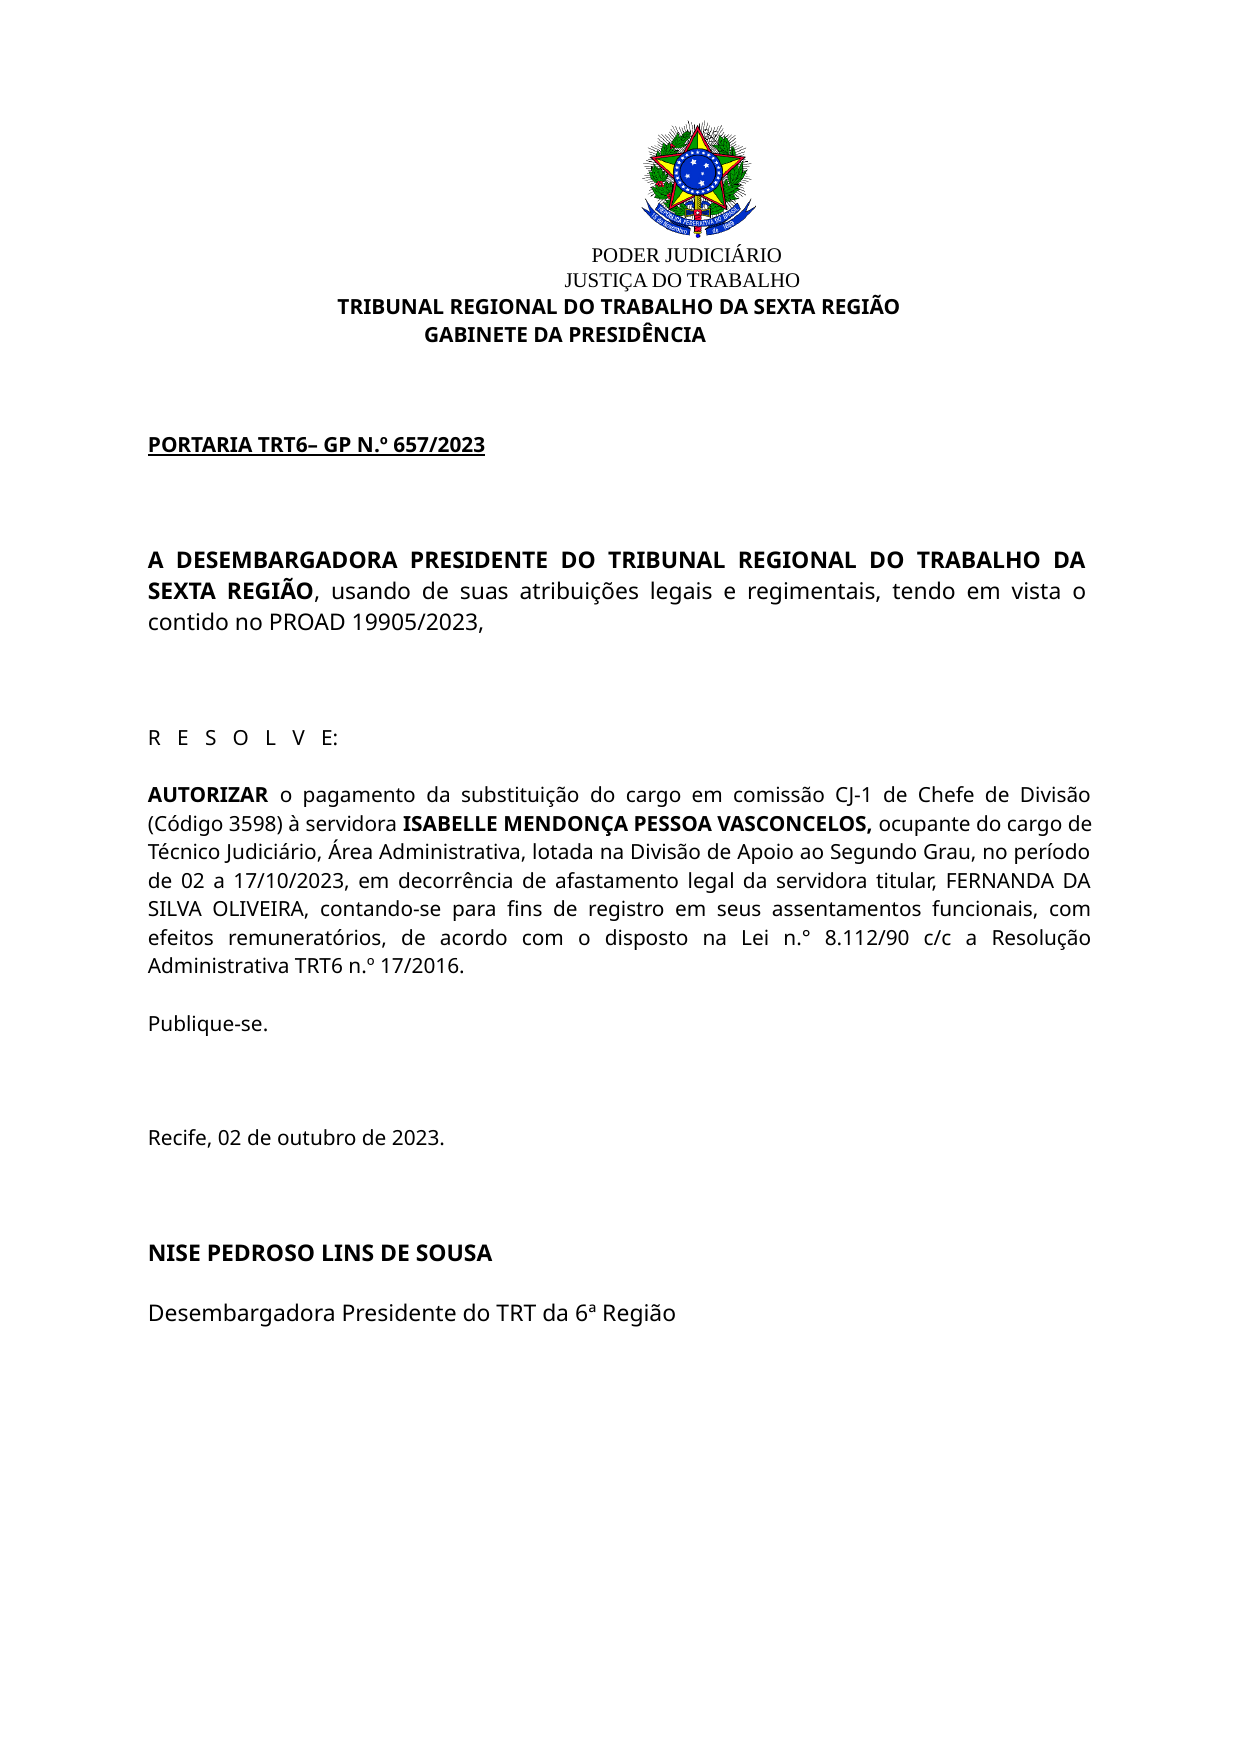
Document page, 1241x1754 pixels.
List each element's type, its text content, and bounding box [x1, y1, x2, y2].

text R E S O L V E: [148, 723, 1092, 751]
text NISE PEDROSO LINS DE SOUSA [148, 1237, 1092, 1268]
text Publique-se. [148, 1009, 1092, 1038]
text PODER JUDICIÁRIO [148, 239, 1092, 268]
text JUSTIÇA DO TRABALHO [148, 268, 1092, 292]
text GABINETE DA PRESIDÊNCIA [148, 321, 1092, 349]
text AUTORIZAR o pagamento da substituição do cargo em comissão CJ-1 de Chefe de Divisão (Código 3598) à servidora ISABELLE MENDONÇA PESSOA VASCONCELOS, ocupante do cargo de Técnico Judiciário, Área Administrativa, lotada na Divisão de Apoio ao Segundo Grau, no período de 02 a 17/10/2023, em decorrência de afastamento legal da servidora titular, FERNANDA DA SILVA OLIVEIRA, contando-se para fins de registro em seus assentamentos funcionais, com efeitos remuneratórios, de acordo com o disposto na Lei n.° 8.112/90 c/c a Resolução Administrativa TRT6 n.º 17/2016. [148, 781, 1092, 980]
text Recife, 02 de outubro de 2023. [148, 1123, 1092, 1151]
picture [635, 117, 759, 240]
text Desembargadora Presidente do TRT da 6ª Região [148, 1297, 1092, 1329]
text A DESEMBARGADORA PRESIDENTE DO TRIBUNAL REGIONAL DO TRABALHO DA SEXTA REGIÃO, usando de suas atribuições legais e regimentais, tendo em vista o contido no PROAD 19905/2023, [148, 544, 1087, 637]
text PORTARIA TRT6– GP N.º 657/2023 [148, 430, 1087, 458]
text TRIBUNAL REGIONAL DO TRABALHO DA SEXTA REGIÃO [148, 292, 1092, 321]
